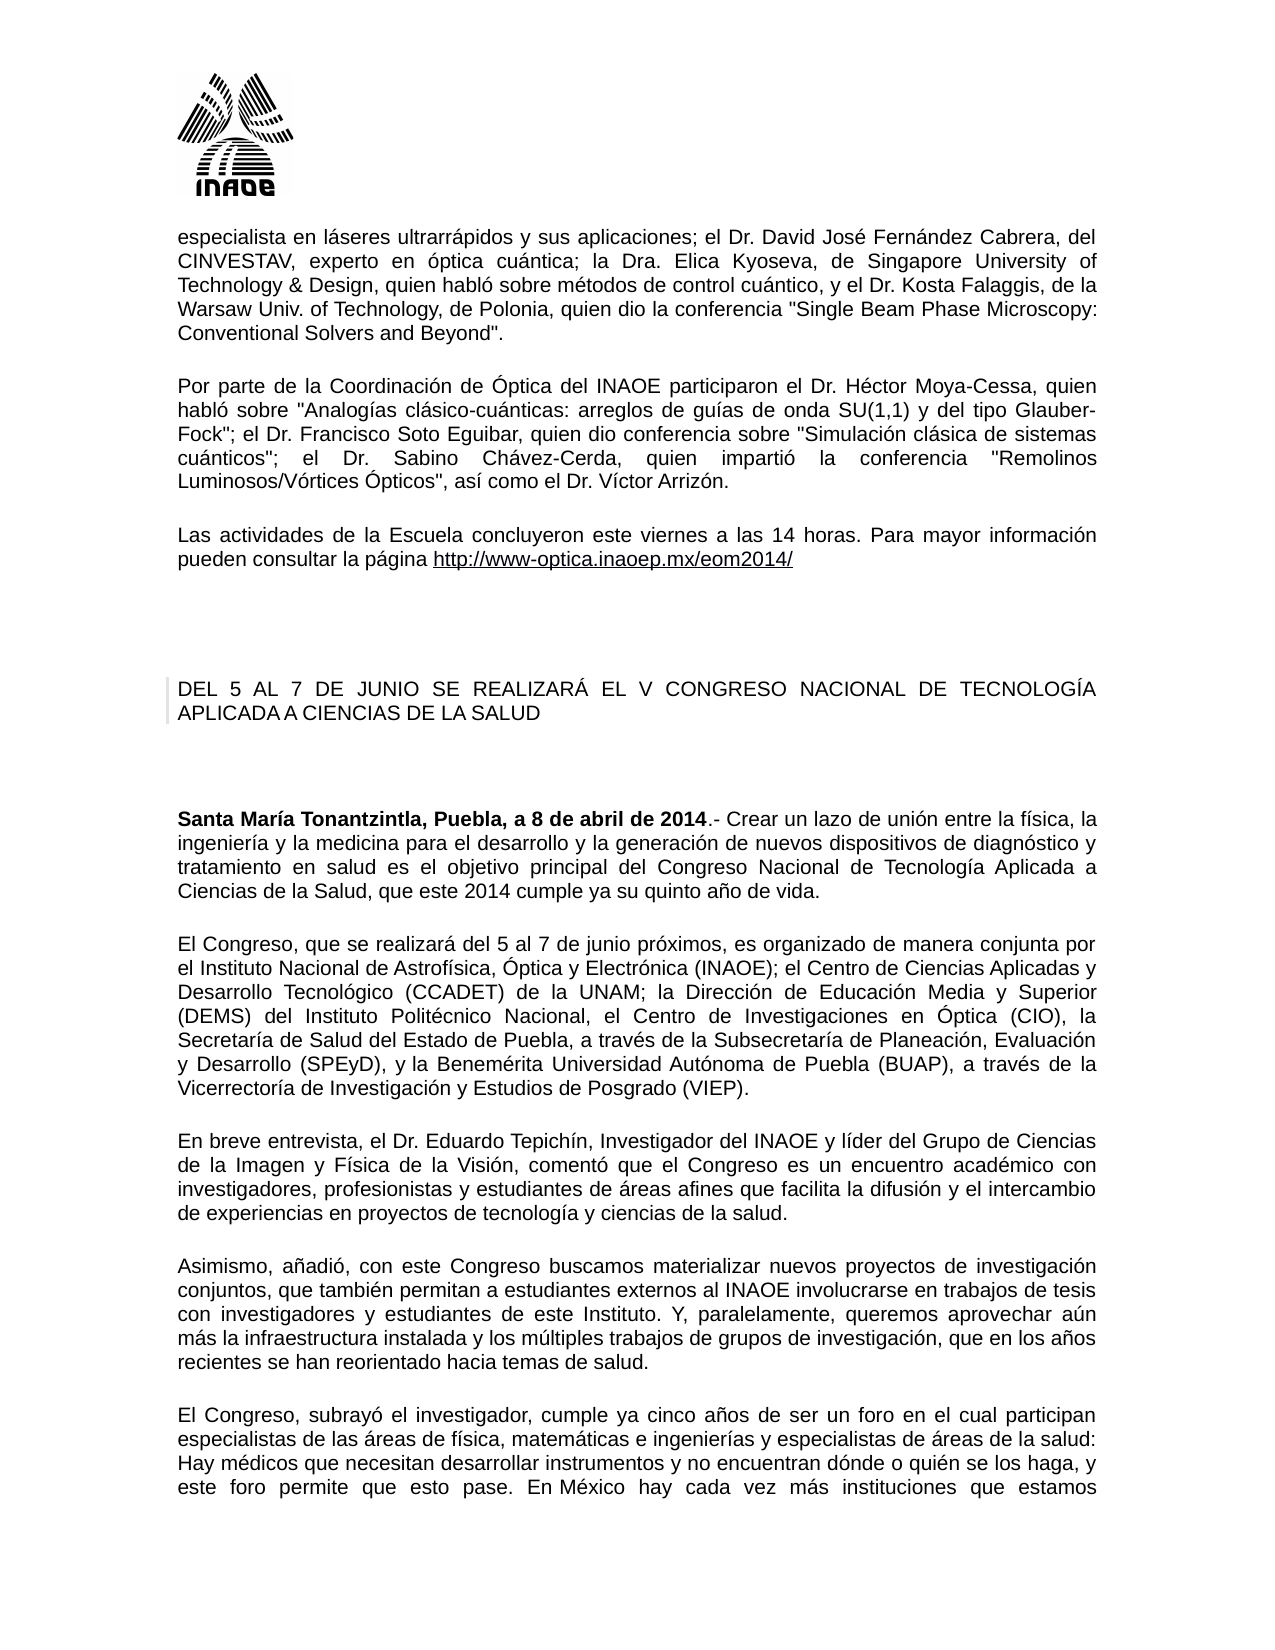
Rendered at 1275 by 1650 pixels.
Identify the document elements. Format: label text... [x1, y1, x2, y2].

subtitle DEL 5 AL 7 DE JUNIO SE REALIZARÁ EL V CONGRESO NACIONAL DE TECNOLOGÍA APLICADA A CIENCIAS DE LA SALUD [169, 677, 1098, 724]
text Por parte de la Coordinación de Óptica del INAOE participaron el Dr. Héctor Moya-Cessa, quien habló sobre "Analogías clásico-cuánticas: arreglos de guías de onda SU(1,1) y del tipo Glauber-Fock"; el Dr. Francisco Soto Eguibar, quien dio conferencia sobre "Simulación clásica de sistemas cuánticos"; el Dr. Sabino Chávez-Cerda, quien impartió la conferencia "Remolinos Luminosos/Vórtices Ópticos", así como el Dr. Víctor Arrizón. [177, 373, 1098, 493]
text especialista en láseres ultrarrápidos y sus aplicaciones; el Dr. David José Fernández Cabrera, del CINVESTAV, experto en óptica cuántica; la Dra. Elica Kyoseva, de Singapore University of Technology & Design, quien habló sobre métodos de control cuántico, y el Dr. Kosta Falaggis, de la Warsaw Univ. of Technology, de Polonia, quien dio la conferencia "Single Beam Phase Microscopy: Conventional Solvers and Beyond". [177, 224, 1098, 344]
text Asimismo, añadió, con este Congreso buscamos materializar nuevos proyectos de investigación conjuntos, que también permitan a estudiantes externos al INAOE involucrarse en trabajos de tesis con investigadores y estudiantes de este Instituto. Y, paralelamente, queremos aprovechar aún más la infraestructura instalada y los múltiples trabajos de grupos de investigación, que en los años recientes se han reorientado hacia temas de salud. [177, 1254, 1098, 1373]
picture [177, 73, 294, 196]
text En breve entrevista, el Dr. Eduardo Tepichín, Investigador del INAOE y líder del Grupo de Ciencias de la Imagen y Física de la Visión, comentó que el Congreso es un encuentro académico con investigadores, profesionistas y estudiantes de áreas afines que facilita la difusión y el intercambio de experiencias en proyectos de tecnología y ciencias de la salud. [177, 1129, 1098, 1224]
text Las actividades de la Escuela concluyeron este viernes a las 14 horas. Para mayor información pueden consultar la página http://www-optica.inaoep.mx/eom2014/ [177, 522, 1098, 570]
text Santa María Tonantzintla, Puebla, a 8 de abril de 2014.- Crear un lazo de unión entre la física, la ingeniería y la medicina para el desarrollo y la generación de nuevos dispositivos de diagnóstico y tratamiento en salud es el objetivo principal del Congreso Nacional de Tecnología Aplicada a Ciencias de la Salud, que este 2014 cumple ya su quinto año de vida. [177, 807, 1098, 903]
text El Congreso, que se realizará del 5 al 7 de junio próximos, es organizado de manera conjunta por el Instituto Nacional de Astrofísica, Óptica y Electrónica (INAOE); el Centro de Ciencias Aplicadas y Desarrollo Tecnológico (CCADET) de la UNAM; la Dirección de Educación Media y Superior (DEMS) del Instituto Politécnico Nacional, el Centro de Investigaciones en Óptica (CIO), la Secretaría de Salud del Estado de Puebla, a través de la Subsecretaría de Planeación, Evaluación y Desarrollo (SPEyD), y la Benemérita Universidad Autónoma de Puebla (BUAP), a través de la Vicerrectoría de Investigación y Estudios de Posgrado (VIEP). [177, 932, 1098, 1099]
text El Congreso, subrayó el investigador, cumple ya cinco años de ser un foro en el cual participan especialistas de las áreas de física, matemáticas e ingenierías y especialistas de áreas de la salud: Hay médicos que necesitan desarrollar instrumentos y no encuentran dónde o quién se los haga, y este foro permite que esto pase. En México hay cada vez más instituciones que estamos [177, 1403, 1098, 1498]
